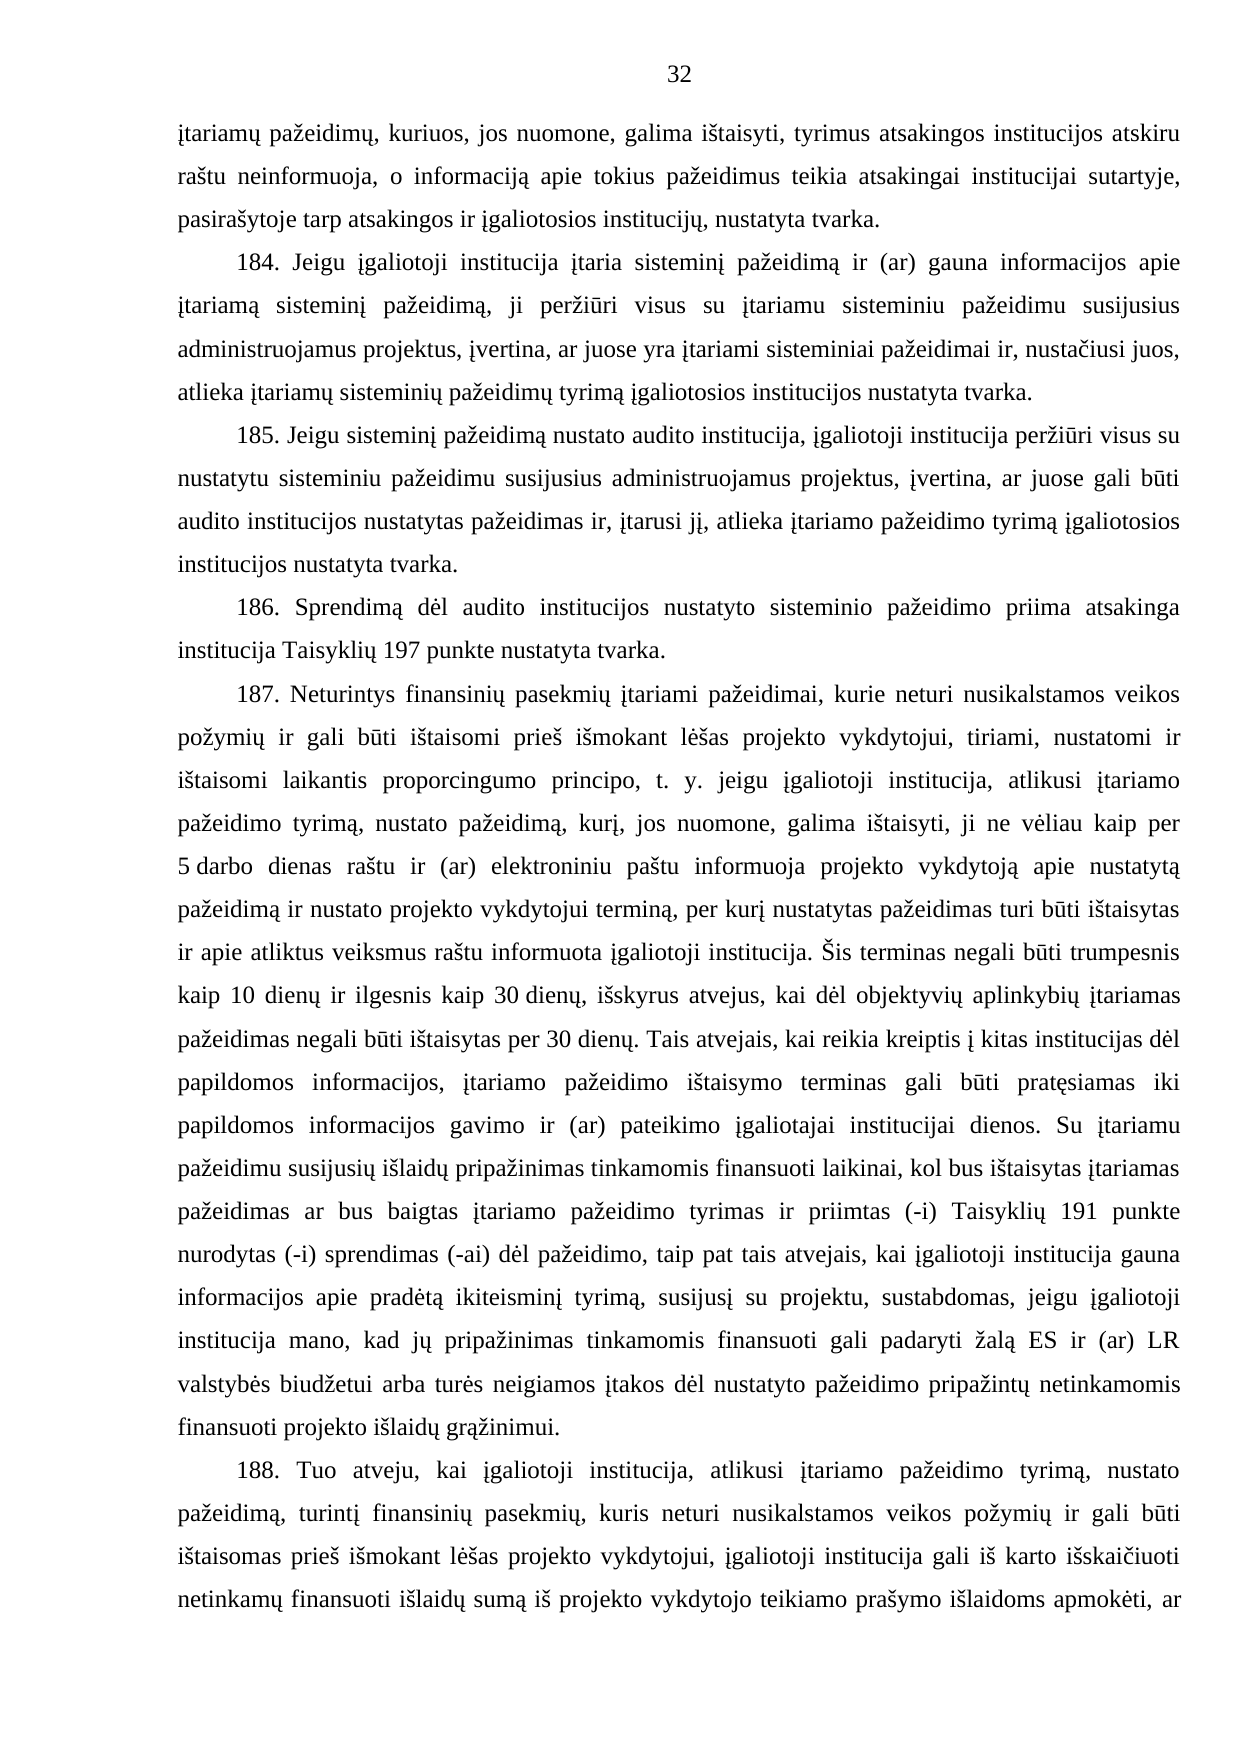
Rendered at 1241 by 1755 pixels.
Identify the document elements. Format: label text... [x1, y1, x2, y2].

text įtariamų pažeidimų, kuriuos, jos nuomone, galima ištaisyti, tyrimus atsakingos institucijos atskiru raštu neinformuoja, o informaciją apie tokius pažeidimus teikia atsakingai institucijai sutartyje, pasirašytoje tarp atsakingos ir įgaliotosios institucijų, nustatyta tvarka. [177, 118, 1181, 233]
text 184. Jeigu įgaliotoji institucija įtaria sisteminį pažeidimą ir (ar) gauna informacijos apie įtariamą sisteminį pažeidimą, ji peržiūri visus su įtariamu sisteminiu pažeidimu susijusius administruojamus projektus, įvertina, ar juose yra įtariami sisteminiai pažeidimai ir, nustačiusi juos, atlieka įtariamų sisteminių pažeidimų tyrimą įgaliotosios institucijos nustatyta tvarka. [177, 247, 1181, 406]
text 187. Neturintys finansinių pasekmių įtariami pažeidimai, kurie neturi nusikalstamos veikos požymių ir gali būti ištaisomi prieš išmokant lėšas projekto vykdytojui, tiriami, nustatomi ir ištaisomi laikantis proporcingumo principo, t. y. jeigu įgaliotoji institucija, atlikusi įtariamo pažeidimo tyrimą, nustato pažeidimą, kurį, jos nuomone, galima ištaisyti, ji ne vėliau kaip per 5 darbo dienas raštu ir (ar) elektroniniu paštu informuoja projekto vykdytoją apie nustatytą pažeidimą ir nustato projekto vykdytojui terminą, per kurį nustatytas pažeidimas turi būti ištaisytas ir apie atliktus veiksmus raštu informuota įgaliotoji institucija. Šis terminas negali būti trumpesnis kaip 10 dienų ir ilgesnis kaip 30 dienų, išskyrus atvejus, kai dėl objektyvių aplinkybių įtariamas pažeidimas negali būti ištaisytas per 30 dienų. Tais atvejais, kai reikia kreiptis į kitas institucijas dėl papildomos informacijos, įtariamo pažeidimo ištaisymo terminas gali būti pratęsiamas iki papildomos informacijos gavimo ir (ar) pateikimo įgaliotajai institucijai dienos. Su įtariamu pažeidimu susijusių išlaidų pripažinimas tinkamomis finansuoti laikinai, kol bus ištaisytas įtariamas pažeidimas ar bus baigtas įtariamo pažeidimo tyrimas ir priimtas (-i) Taisyklių 191 punkte nurodytas (-i) sprendimas (-ai) dėl pažeidimo, taip pat tais atvejais, kai įgaliotoji institucija gauna informacijos apie pradėtą ikiteisminį tyrimą, susijusį su projektu, sustabdomas, jeigu įgaliotoji institucija mano, kad jų pripažinimas tinkamomis finansuoti gali padaryti žalą ES ir (ar) LR valstybės biudžetui arba turės neigiamos įtakos dėl nustatyto pažeidimo pripažintų netinkamomis finansuoti projekto išlaidų grąžinimui. [177, 679, 1181, 1441]
text 186. Sprendimą dėl audito institucijos nustatyto sisteminio pažeidimo priima atsakinga institucija Taisyklių 197 punkte nustatyta tvarka. [177, 592, 1181, 664]
text 185. Jeigu sisteminį pažeidimą nustato audito institucija, įgaliotoji institucija peržiūri visus su nustatytu sisteminiu pažeidimu susijusius administruojamus projektus, įvertina, ar juose gali būti audito institucijos nustatytas pažeidimas ir, įtarusi jį, atlieka įtariamo pažeidimo tyrimą įgaliotosios institucijos nustatyta tvarka. [177, 420, 1181, 578]
text 188. Tuo atveju, kai įgaliotoji institucija, atlikusi įtariamo pažeidimo tyrimą, nustato pažeidimą, turintį finansinių pasekmių, kuris neturi nusikalstamos veikos požymių ir gali būti ištaisomas prieš išmokant lėšas projekto vykdytojui, įgaliotoji institucija gali iš karto išskaičiuoti netinkamų finansuoti išlaidų sumą iš projekto vykdytojo teikiamo prašymo išlaidoms apmokėti, ar [177, 1455, 1181, 1613]
